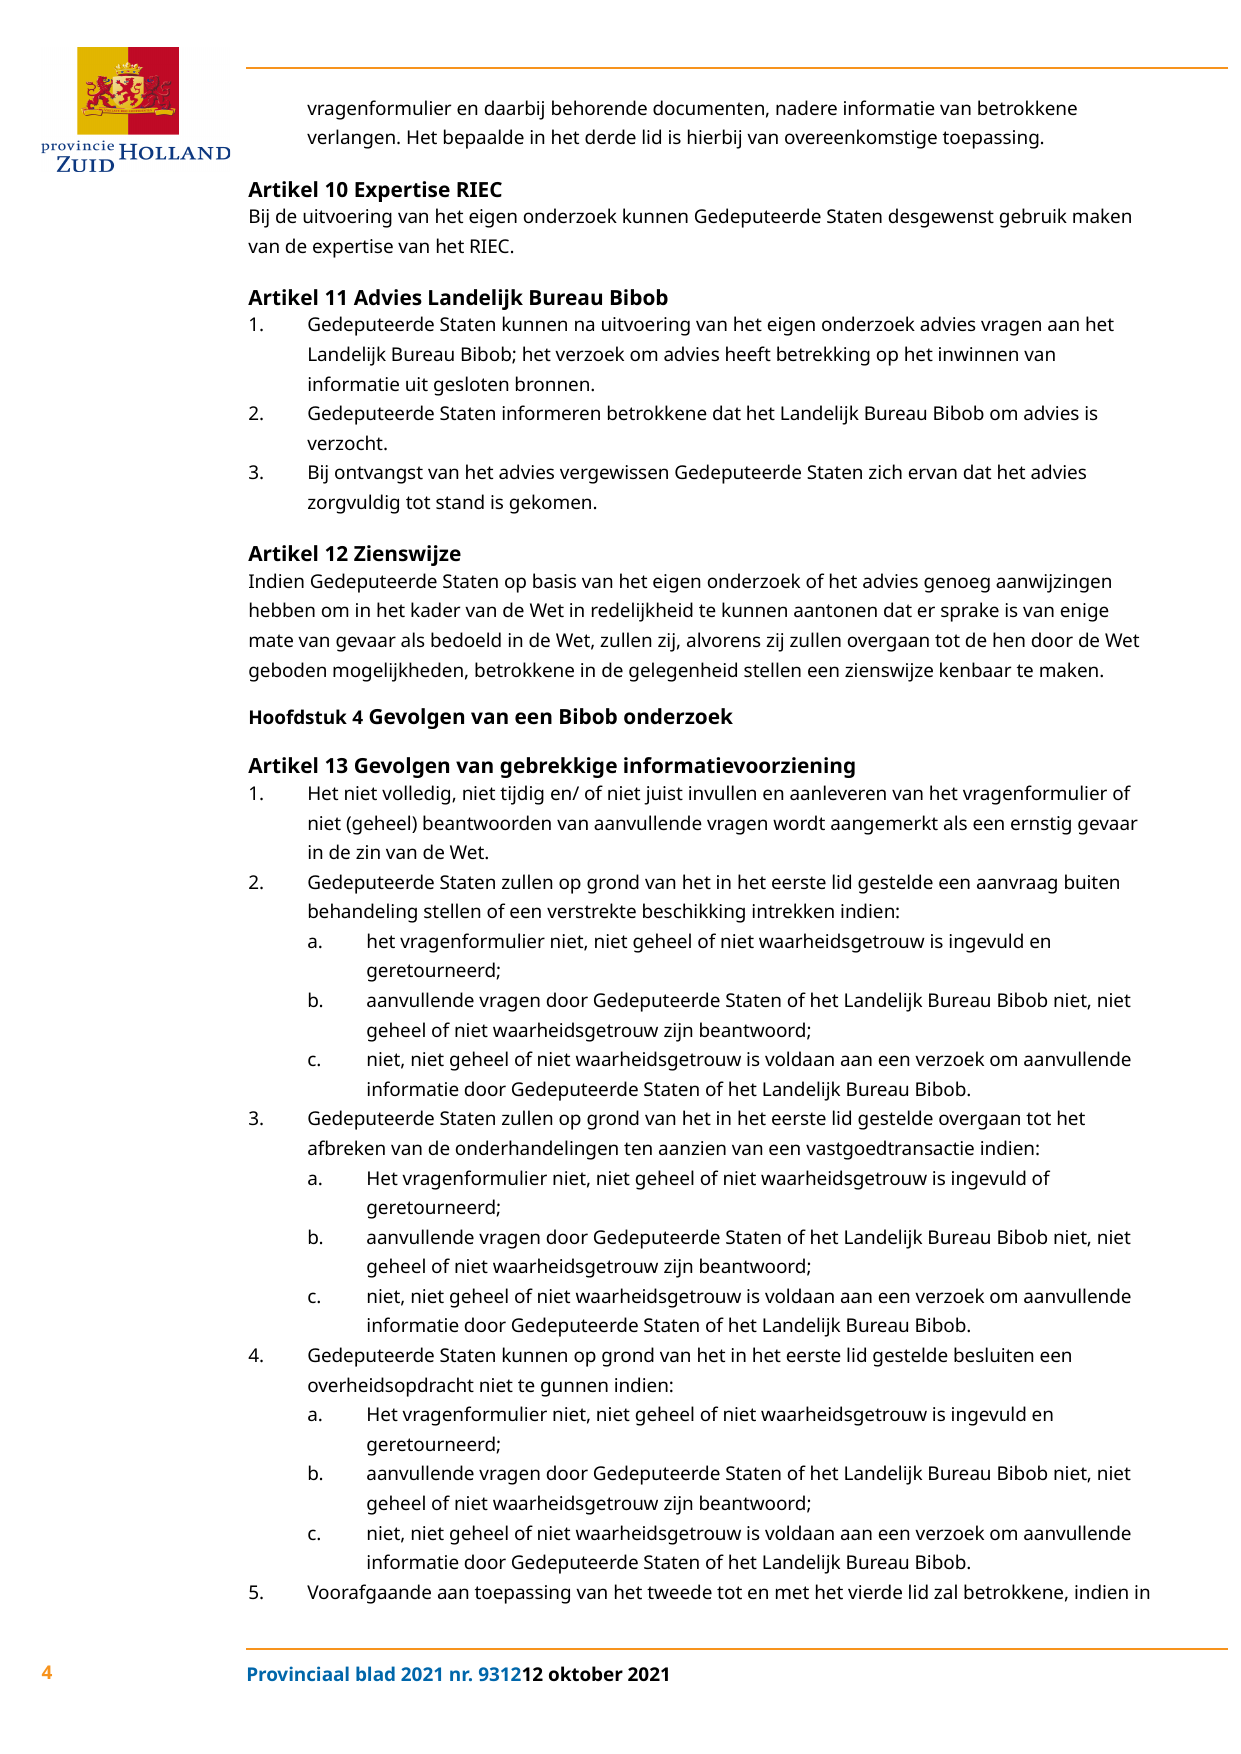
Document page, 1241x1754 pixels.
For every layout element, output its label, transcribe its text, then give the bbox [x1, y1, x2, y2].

list niet, niet geheel of niet waarheidsgetrouw is voldaan aan een verzoek om aanvullende informatie door Gedeputeerde Staten of het Landelijk Bureau Bibob. [307, 1283, 1152, 1338]
list Gedeputeerde Staten zullen op grond van het in het eerste lid gestelde een aanvraag buiten behandeling stellen of een verstrekte beschikking intrekken indien: [248, 869, 1152, 924]
list vragenformulier en daarbij behorende documenten, nadere informatie van betrokkene verlangen. Het bepaalde in het derde lid is hierbij van overeenkomstige toepassing. [248, 95, 1152, 150]
list aanvullende vragen door Gedeputeerde Staten of het Landelijk Bureau Bibob niet, niet geheel of niet waarheidsgetrouw zijn beantwoord; [307, 1461, 1152, 1516]
list Gedeputeerde Staten informeren betrokkene dat het Landelijk Bureau Bibob om advies is verzocht. [248, 400, 1152, 456]
list Gedeputeerde Staten kunnen op grond van het in het eerste lid gestelde besluiten een overheidsopdracht niet te gunnen indien: [248, 1342, 1152, 1397]
list Voorafgaande aan toepassing van het tweede tot en met het vierde lid zal betrokkene, indien in [248, 1579, 1152, 1604]
list Gedeputeerde Staten kunnen na uitvoering van het eigen onderzoek advies vragen aan het Landelijk Bureau Bibob; het verzoek om advies heeft betrekking op het inwinnen van informatie uit gesloten bronnen. [248, 312, 1152, 397]
text Artikel 10 Expertise RIEC [248, 175, 1152, 203]
text Indien Gedeputeerde Staten op basis van het eigen onderzoek of het advies genoeg aanwijzingen hebben om in het kader van de Wet in redelijkheid te kunnen aantonen dat er sprake is van enige mate van gevaar als bedoeld in de Wet, zullen zij, alvorens zij zullen overgaan tot de hen door de Wet geboden mogelijkheden, betrokkene in de gelegenheid stellen een zienswijze kenbaar te maken. [248, 568, 1152, 682]
list aanvullende vragen door Gedeputeerde Staten of het Landelijk Bureau Bibob niet, niet geheel of niet waarheidsgetrouw zijn beantwoord; [307, 1224, 1152, 1279]
text Artikel 11 Advies Landelijk Bureau Bibob [248, 283, 1152, 312]
list niet, niet geheel of niet waarheidsgetrouw is voldaan aan een verzoek om aanvullende informatie door Gedeputeerde Staten of het Landelijk Bureau Bibob. [307, 1520, 1152, 1575]
list Het vragenformulier niet, niet geheel of niet waarheidsgetrouw is ingevuld of geretourneerd; [307, 1165, 1152, 1220]
list niet, niet geheel of niet waarheidsgetrouw is voldaan aan een verzoek om aanvullende informatie door Gedeputeerde Staten of het Landelijk Bureau Bibob. [307, 1046, 1152, 1102]
text Bij de uitvoering van het eigen onderzoek kunnen Gedeputeerde Staten desgewenst gebruik maken van de expertise van het RIEC. [248, 203, 1152, 258]
list Het niet volledig, niet tijdig en/ of niet juist invullen en aanleveren van het vragenformulier of niet (geheel) beantwoorden van aanvullende vragen wordt aangemerkt als een ernstig gevaar in de zin van de Wet. [248, 780, 1152, 865]
list Gedeputeerde Staten zullen op grond van het in het eerste lid gestelde overgaan tot het afbreken van de onderhandelingen ten aanzien van een vastgoedtransactie indien: [248, 1106, 1152, 1161]
text Hoofdstuk 4 Gevolgen van een Bibob onderzoek [248, 702, 1152, 731]
text Artikel 13 Gevolgen van gebrekkige informatievoorziening [248, 752, 1152, 780]
list Bij ontvangst van het advies vergewissen Gedeputeerde Staten zich ervan dat het advies zorgvuldig tot stand is gekomen. [248, 459, 1152, 515]
picture [41, 47, 231, 172]
list Het vragenformulier niet, niet geheel of niet waarheidsgetrouw is ingevuld en geretourneerd; [307, 1401, 1152, 1457]
list aanvullende vragen door Gedeputeerde Staten of het Landelijk Bureau Bibob niet, niet geheel of niet waarheidsgetrouw zijn beantwoord; [307, 987, 1152, 1042]
text Artikel 12 Zienswijze [248, 539, 1152, 568]
list het vragenformulier niet, niet geheel of niet waarheidsgetrouw is ingevuld en geretourneerd; [307, 928, 1152, 983]
